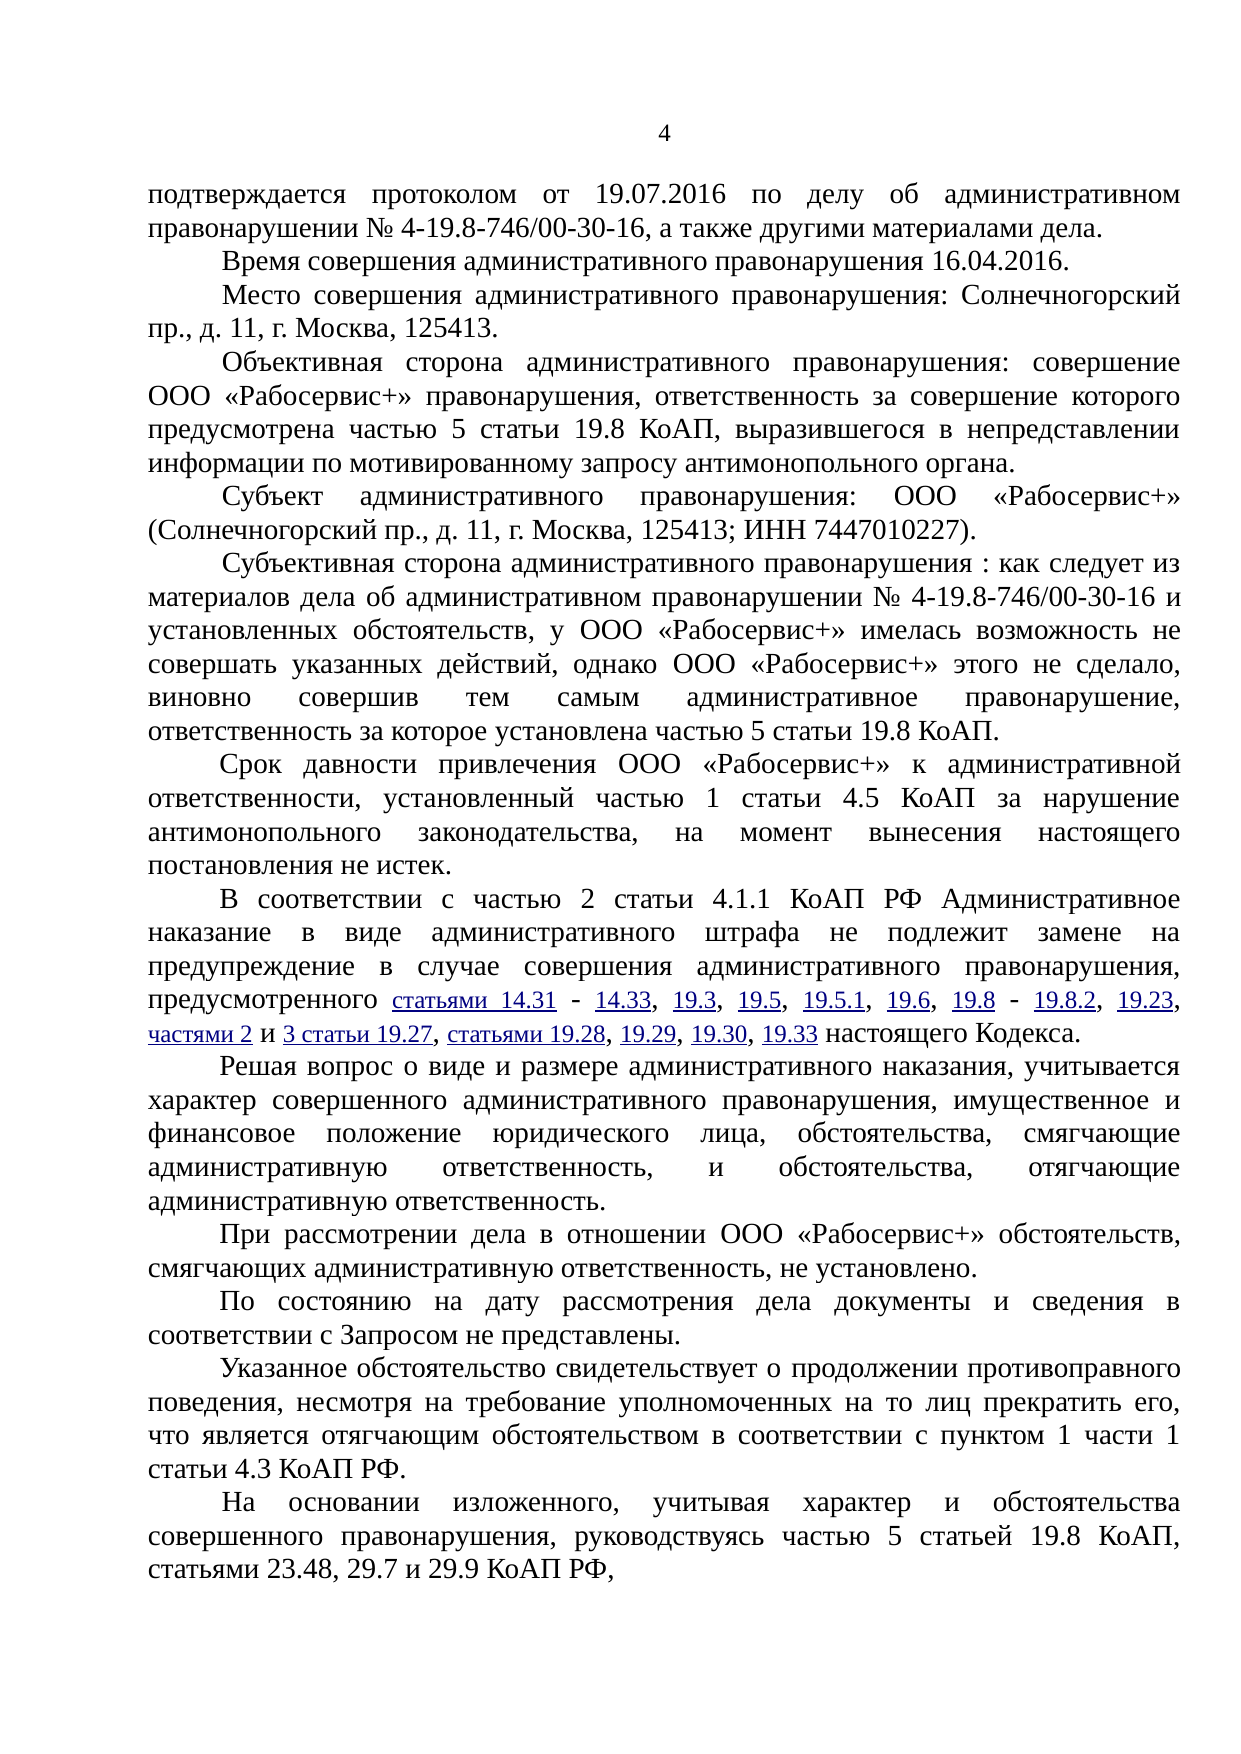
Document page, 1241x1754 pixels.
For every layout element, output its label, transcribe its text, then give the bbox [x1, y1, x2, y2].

text Субъект административного правонарушения: ООО «Рабосервис+» (Солнечногорский пр., д. 11, г. Москва, 125413; ИНН 7447010227). [148, 478, 1181, 545]
text Решая вопрос о виде и размере административного наказания, учитывается характер совершенного административного правонарушения, имущественное и финансовое положение юридического лица, обстоятельства, смягчающие административную ответственность, и обстоятельства, отягчающие административную ответственность. [148, 1048, 1181, 1216]
text На основании изложенного, учитывая характер и обстоятельства совершенного правонарушения, руководствуясь частью 5 статьей 19.8 КоАП, статьями 23.48, 29.7 и 29.9 КоАП РФ, [148, 1484, 1181, 1585]
text В соответствии с частью 2 статьи 4.1.1 КоАП РФ Административное наказание в виде административного штрафа не подлежит замене на предупреждение в случае совершения административного правонарушения, предусмотренного статьями 14.31 - 14.33, 19.3, 19.5, 19.5.1, 19.6, 19.8 - 19.8.2, 19.23, частями 2 и 3 статьи 19.27, статьями 19.28, 19.29, 19.30, 19.33 настоящего Кодекса. [148, 881, 1181, 1048]
text Место совершения административного правонарушения: Солнечногорский пр., д. 11, г. Москва, 125413. [148, 277, 1181, 344]
text Объективная сторона административного правонарушения: совершение ООО «Рабосервис+» правонарушения, ответственность за совершение которого предусмотрена частью 5 статьи 19.8 КоАП, выразившегося в непредставлении информации по мотивированному запросу антимонопольного органа. [148, 344, 1181, 478]
text Срок давности привлечения ООО «Рабосервис+» к административной ответственности, установленный частью 1 статьи 4.5 КоАП за нарушение антимонопольного законодательства, на момент вынесения настоящего постановления не истек. [148, 747, 1181, 881]
text При рассмотрении дела в отношении ООО «Рабосервис+» обстоятельств, смягчающих административную ответственность, не установлено. [148, 1216, 1181, 1283]
text Субъективная сторона административного правонарушения : как следует из материалов дела об административном правонарушении № 4-19.8-746/00-30-16 и установленных обстоятельств, у ООО «Рабосервис+» имелась возможность не совершать указанных действий, однако ООО «Рабосервис+» этого не сделало, виновно совершив тем самым административное правонарушение, ответственность за которое установлена частью 5 статьи 19.8 КоАП. [148, 545, 1181, 747]
text По состоянию на дату рассмотрения дела документы и сведения в соответствии с Запросом не представлены. [148, 1283, 1181, 1350]
text Время совершения административного правонарушения 16.04.2016. [148, 243, 1181, 277]
text Указанное обстоятельство свидетельствует о продолжении противоправного поведения, несмотря на требование уполномоченных на то лиц прекратить его, что является отягчающим обстоятельством в соответствии с пунктом 1 части 1 статьи 4.3 КоАП РФ. [148, 1350, 1181, 1484]
text подтверждается протоколом от 19.07.2016 по делу об административном правонарушении № 4-19.8-746/00-30-16, а также другими материалами дела. [148, 176, 1181, 243]
